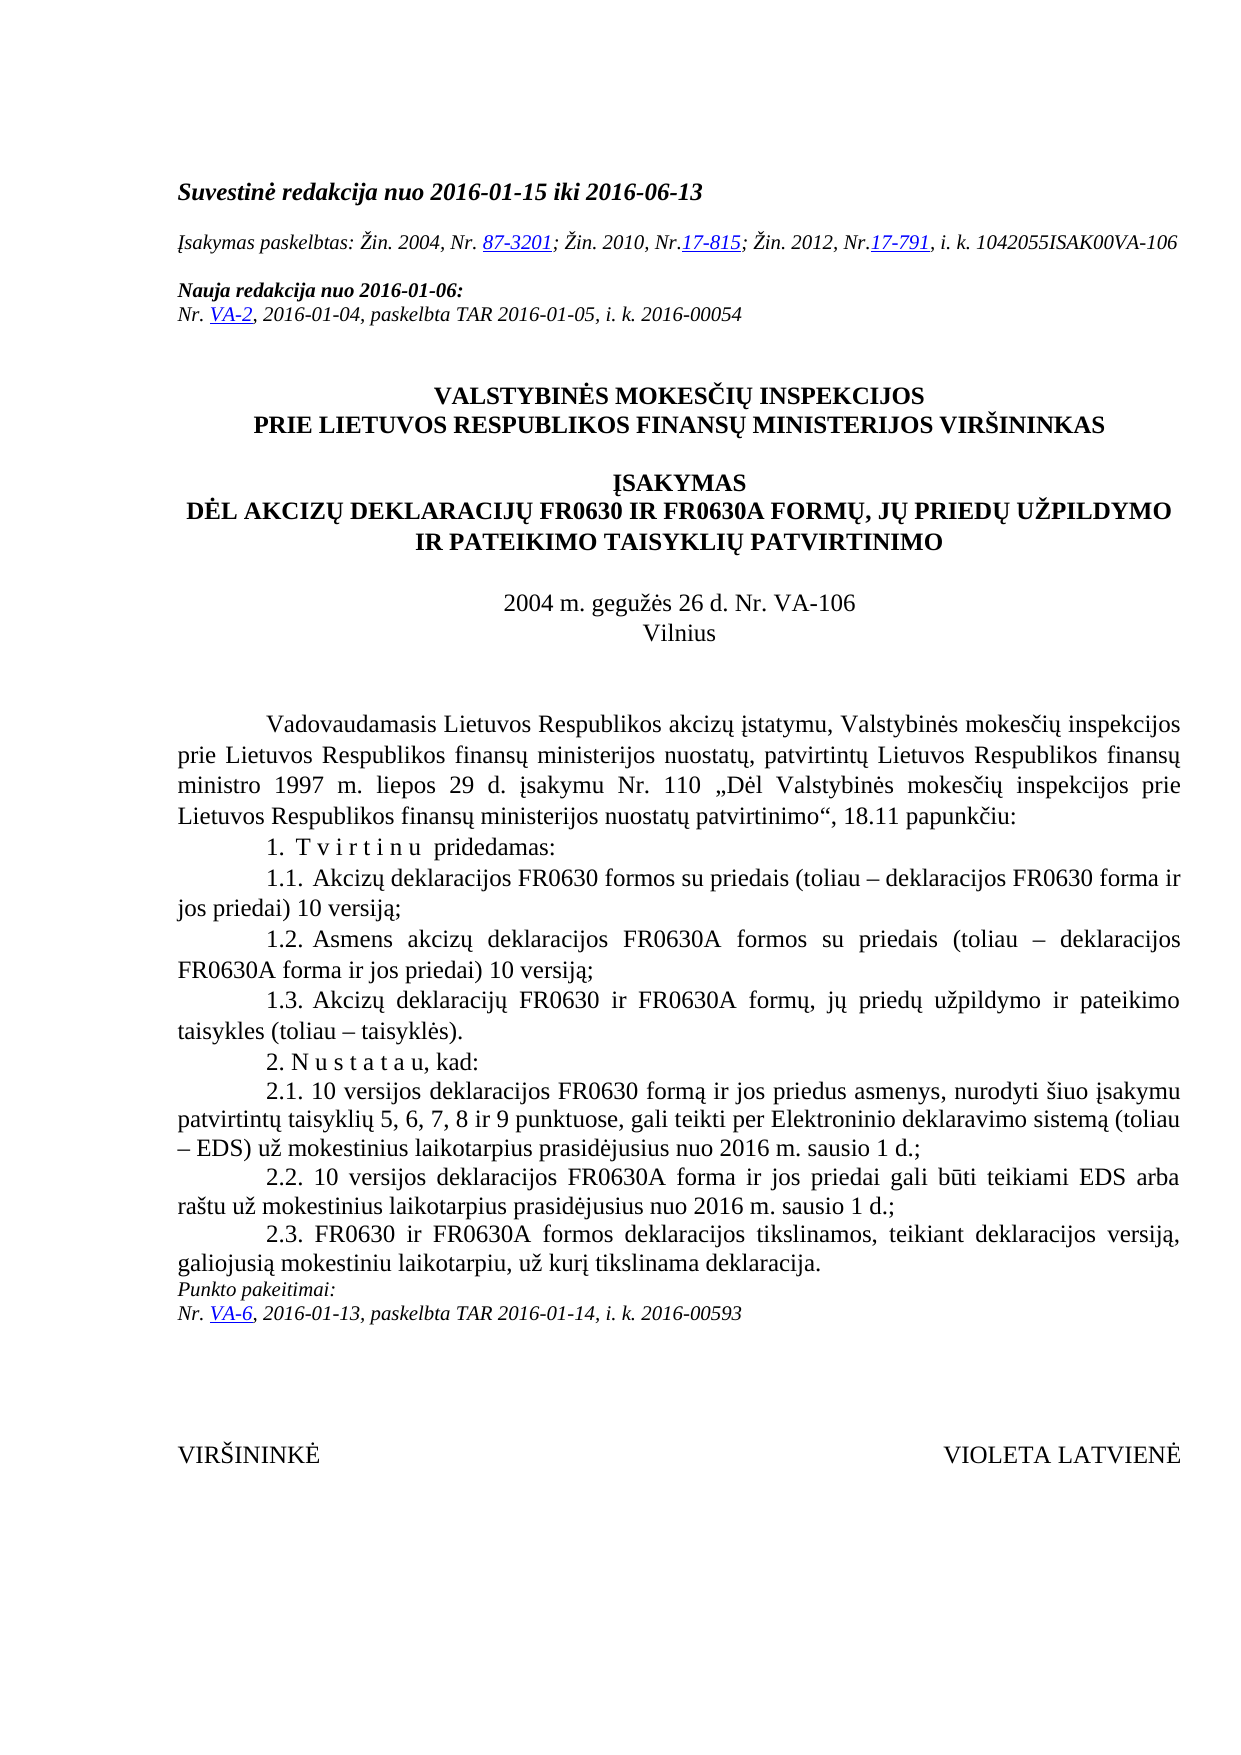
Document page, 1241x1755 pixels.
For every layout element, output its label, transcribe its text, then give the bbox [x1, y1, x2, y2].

text Įsakymas paskelbtas: Žin. 2004, Nr. 87-3201; Žin. 2010, Nr.17-815; Žin. 2012, Nr.17-791, i. k. 1042055ISAK00VA-106 [177, 230, 1181, 254]
text 1.3. Akcizų deklaracijų FR0630 ir FR0630A formų, jų priedų užpildymo ir pateikimo taisykles (toliau – taisyklės). [177, 986, 1181, 1045]
text 1.1. Akcizų deklaracijos FR0630 formos su priedais (toliau – deklaracijos FR0630 forma ir jos priedai) 10 versiją; [177, 863, 1181, 922]
text Vadovaudamasis Lietuvos Respublikos akcizų įstatymu, Valstybinės mokesčių inspekcijos prie Lietuvos Respublikos finansų ministerijos nuostatų, patvirtintų Lietuvos Respublikos finansų ministro 1997 m. liepos 29 d. įsakymu Nr. 110 „Dėl Valstybinės mokesčių inspekcijos prie Lietuvos Respublikos finansų ministerijos nuostatų patvirtinimo“, 18.11 papunkčiu: [177, 709, 1181, 830]
text PRIE LIETUVOS RESPUBLIKOS FINANSŲ MINISTERIJOS VIRŠININKAS [177, 410, 1181, 439]
text 1.2. Asmens akcizų deklaracijos FR0630A formos su priedais (toliau – deklaracijos FR0630A forma ir jos priedai) 10 versiją; [177, 924, 1181, 983]
text Nr. VA-6, 2016-01-13, paskelbta TAR 2016-01-14, i. k. 2016-00593 [177, 1301, 1181, 1325]
text Nr. VA-2, 2016-01-04, paskelbta TAR 2016-01-05, i. k. 2016-00054 [177, 302, 1181, 326]
text VALSTYBINĖS MOKESČIŲ INSPEKCIJOS [177, 381, 1181, 410]
text 2.2. 10 versijos deklaracijos FR0630A forma ir jos priedai gali būti teikiami EDS arba raštu už mokestinius laikotarpius prasidėjusius nuo 2016 m. sausio 1 d.; [177, 1162, 1181, 1219]
text Viršininkė Violeta Latvienė [177, 1440, 1181, 1469]
text Suvestinė redakcija nuo 2016-01-15 iki 2016-06-13 [177, 177, 1181, 206]
text 2.3. FR0630 ir FR0630A formos deklaracijos tikslinamos, teikiant deklaracijos versiją, galiojusią mokestiniu laikotarpiu, už kurį tikslinama deklaracija. [177, 1219, 1181, 1277]
text Punkto pakeitimai: [177, 1277, 1181, 1301]
text 2004 m. gegužės 26 d. Nr. VA-106 [177, 588, 1181, 616]
text 2. N u s t a t a u, kad: [177, 1047, 1181, 1076]
text Nauja redakcija nuo 2016-01-06: [177, 278, 1181, 302]
text DĖL AKCIZŲ DEKLARACIJŲ FR0630 IR FR0630A FORMŲ, JŲ PRIEDŲ UŽPILDYMO IR PATEIKIMO TAISYKLIŲ PATVIRTINIMO [177, 496, 1181, 556]
text 1. Tvirtinu pridedamas: [177, 832, 1181, 861]
text ĮSAKYMAS [177, 468, 1181, 496]
text Vilnius [177, 618, 1181, 647]
text 2.1. 10 versijos deklaracijos FR0630 formą ir jos priedus asmenys, nurodyti šiuo įsakymu patvirtintų taisyklių 5, 6, 7, 8 ir 9 punktuose, gali teikti per Elektroninio deklaravimo sistemą (toliau – EDS) už mokestinius laikotarpius prasidėjusius nuo 2016 m. sausio 1 d.; [177, 1076, 1181, 1162]
